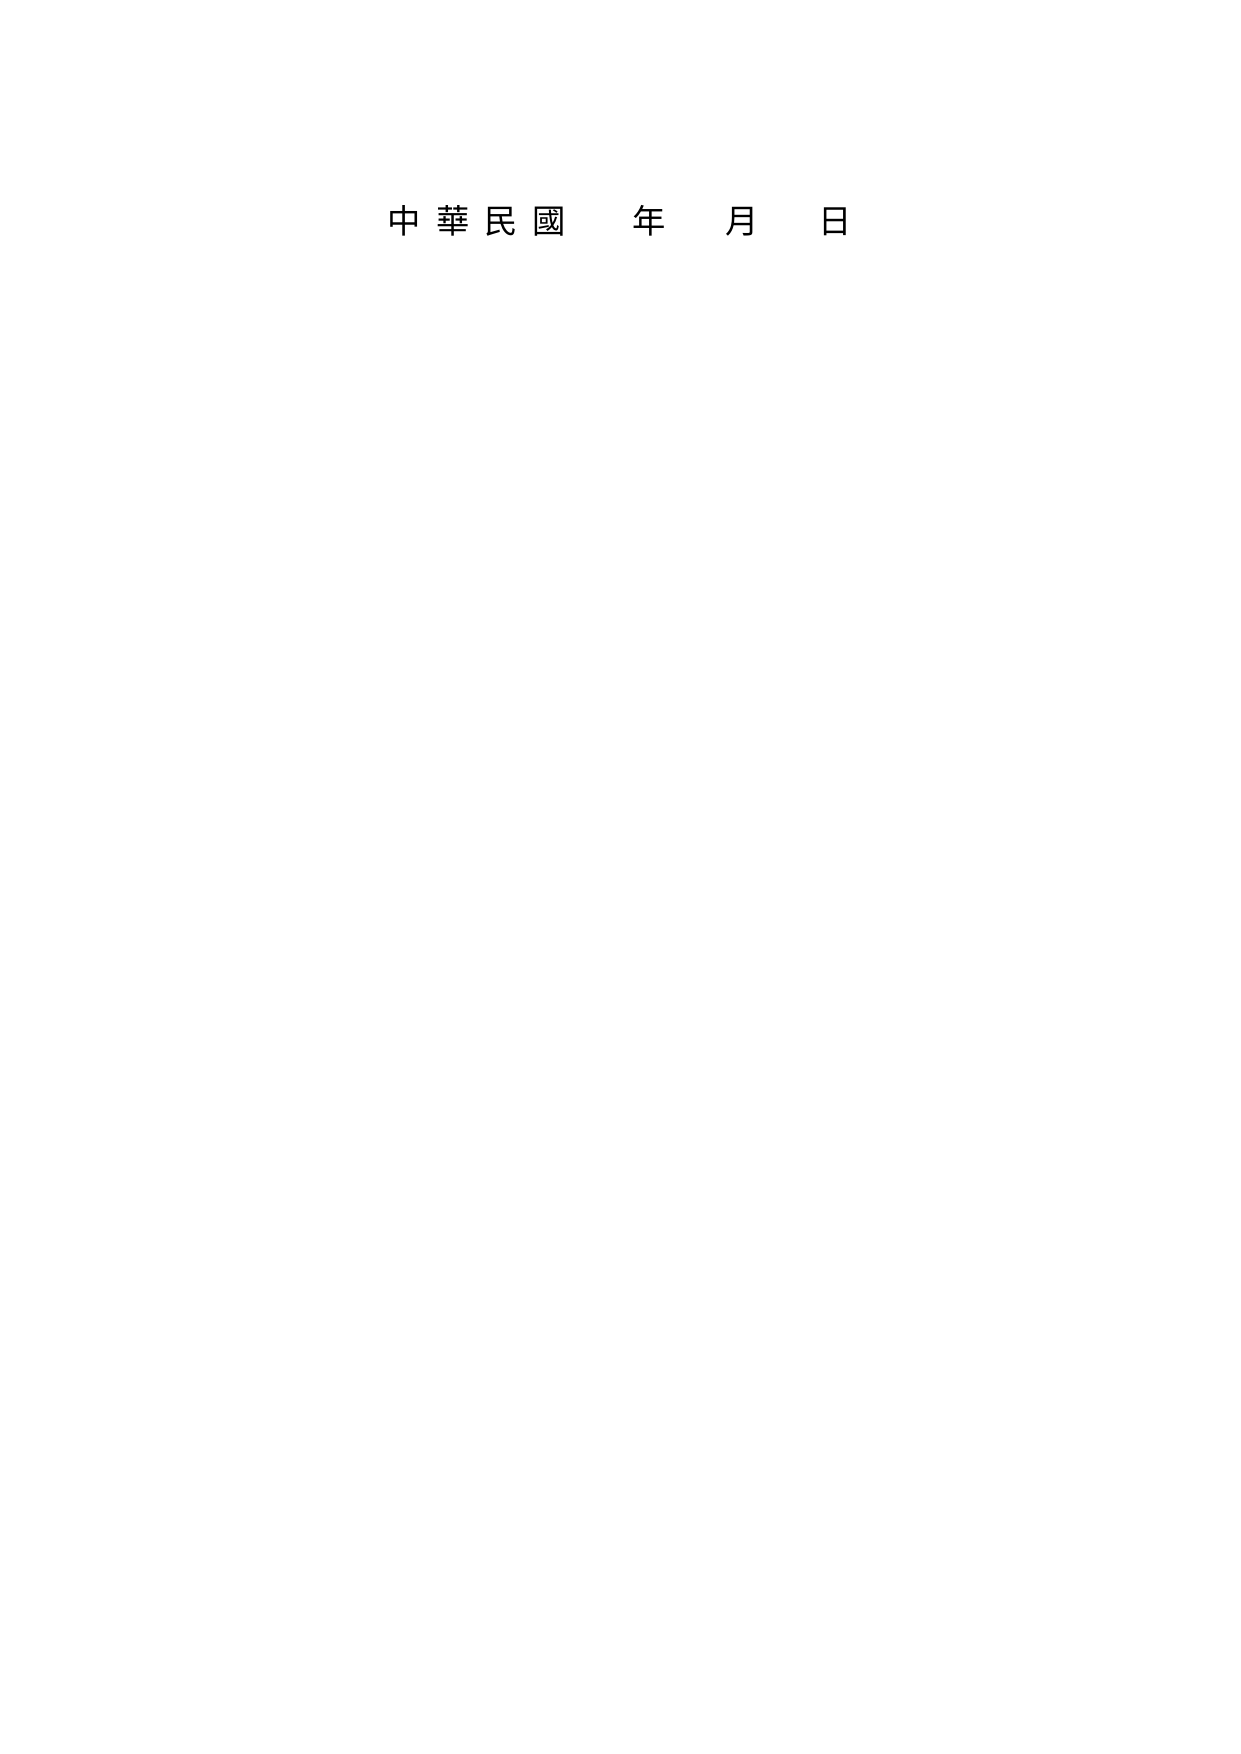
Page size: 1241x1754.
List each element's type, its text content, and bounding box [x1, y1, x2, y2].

text 中 華 民 國 年 月 日 [148, 195, 1092, 243]
